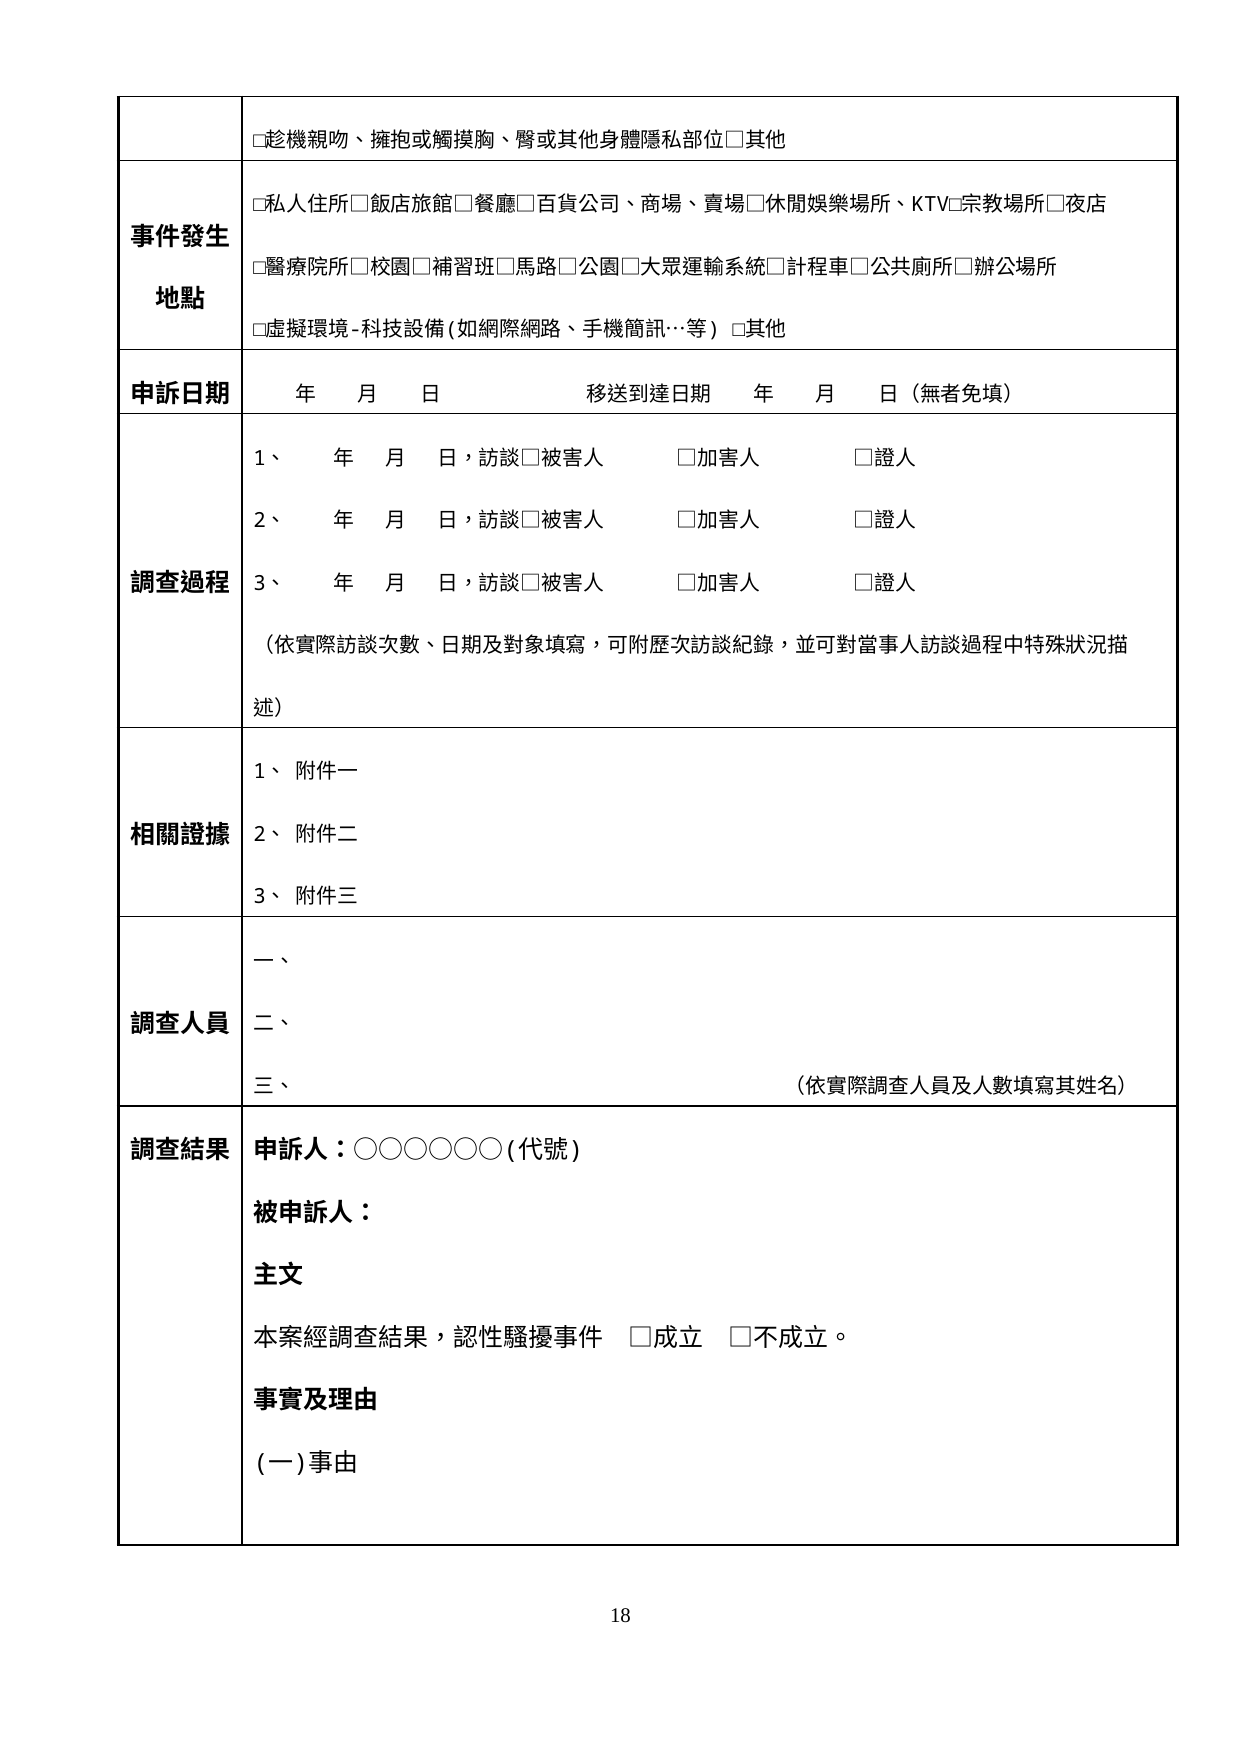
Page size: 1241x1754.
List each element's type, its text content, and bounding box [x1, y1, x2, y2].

table_cell 年 月 日 移送到達日期 年 月 日（無者免填） [243, 350, 1176, 413]
table_cell □趁機親吻、擁抱或觸摸胸、臀或其他身體隱私部位□其他 [243, 97, 1176, 159]
table_cell [120, 97, 241, 159]
table_cell 相關證據 [120, 728, 241, 916]
table_cell 事件發生地點 [120, 161, 241, 349]
table_cell 年 月 日，訪談□被害人 □加害人 □證人 年 月 日，訪談□被害人 □加害人 □證人 年 月 日，訪談□被害人 □加害人 □證人 （依實際訪談次數、日期及對象填寫，可附歷次訪談紀錄，並可對當事人訪談過程中特殊狀況描述） [243, 414, 1176, 727]
table_cell 調查人員 [120, 917, 241, 1105]
table_cell 申訴日期 [120, 350, 241, 413]
table_cell 申訴人：○○○○○○(代號) 被申訴人： 主文 本案經調查結果，認性騷擾事件 □成立 □不成立。 事實及理由 (一)事由 [243, 1107, 1176, 1544]
table_cell 調查過程 [120, 414, 241, 727]
table_cell □私人住所□飯店旅館□餐廳□百貨公司、商場、賣場□休閒娛樂場所、KTV□宗教場所□夜店 □醫療院所□校園□補習班□馬路□公園□大眾運輸系統□計程車□公共廁所□辦公場所 □虛擬環境-科技設備(如網際網路、手機簡訊…等) □其他 [243, 161, 1176, 349]
table_cell 一、 二、 三、 （依實際調查人員及人數填寫其姓名） [243, 917, 1176, 1105]
table_cell 調查結果 [120, 1107, 241, 1544]
table_cell 附件一 附件二 附件三 [243, 728, 1176, 916]
